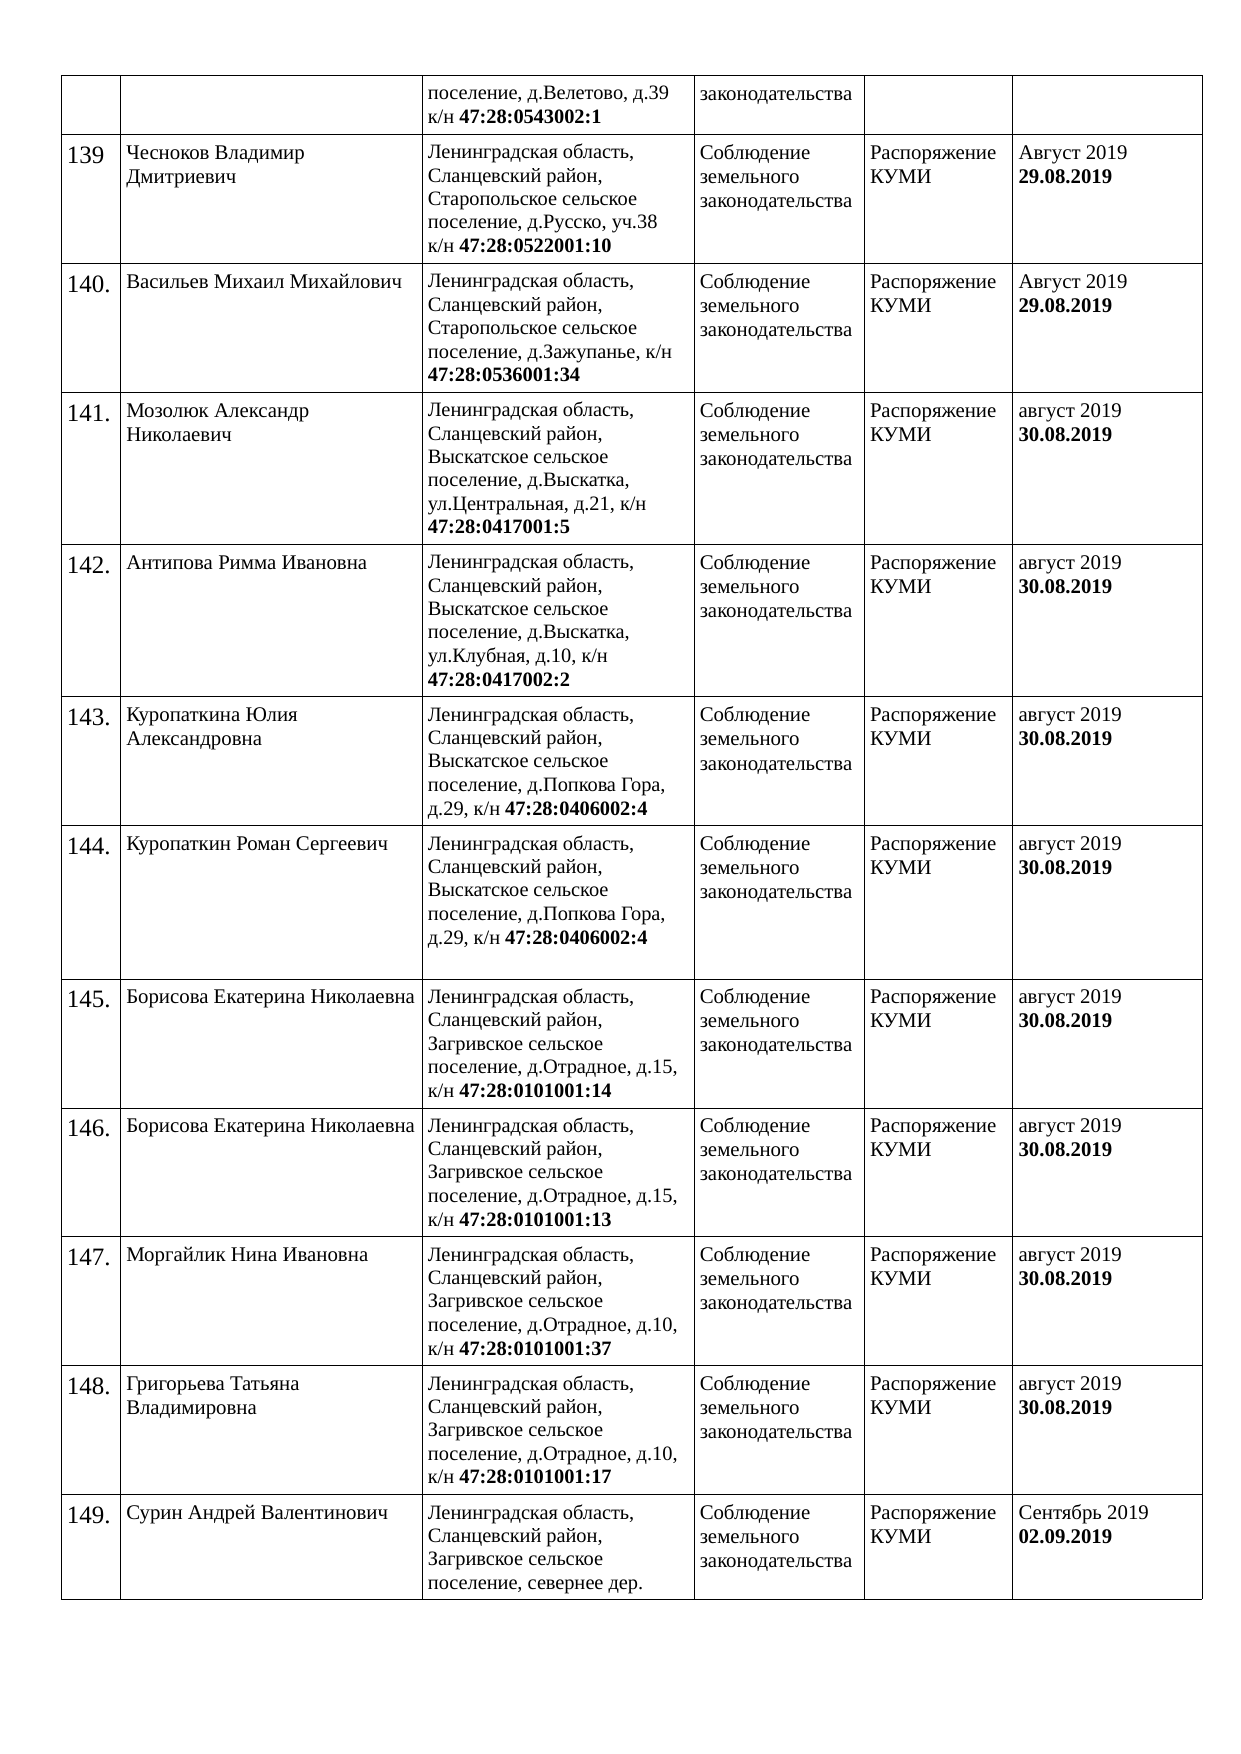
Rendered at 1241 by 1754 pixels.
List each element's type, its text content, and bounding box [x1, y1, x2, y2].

table_cell 144. [62, 826, 120, 978]
table_cell Чесноков Владимир Дмитриевич [121, 135, 422, 263]
table_cell Ленинградская область, Сланцевский район, Старопольское сельское поселение, д.Русско, уч.38 к/н 47:28:0522001:10 [423, 135, 694, 263]
table_cell Ленинградская область, Сланцевский район, Загривское сельское поселение, д.Отрадное, д.10, к/н 47:28:0101001:37 [423, 1237, 694, 1365]
table_cell август 2019 30.08.2019 [1013, 1237, 1202, 1365]
table_cell Григорьева Татьяна Владимировна [121, 1366, 422, 1494]
table_cell Ленинградская область, Сланцевский район, Выскатское сельское поселение, д.Попкова Гора, д.29, к/н 47:28:0406002:4 [423, 826, 694, 978]
table_cell Соблюдение земельного законодательства [695, 1495, 864, 1599]
table_cell Ленинградская область, Сланцевский район, Выскатское сельское поселение, д.Выскатка, ул.Клубная, д.10, к/н 47:28:0417002:2 [423, 545, 694, 696]
table_cell Распоряжение КУМИ [865, 697, 1012, 825]
table_cell Соблюдение земельного законодательства [695, 1109, 864, 1236]
table_cell 142. [62, 545, 120, 696]
table_cell август 2019 30.08.2019 [1013, 826, 1202, 978]
table_cell Куропаткина Юлия Александровна [121, 697, 422, 825]
table_cell Соблюдение земельного законодательства [695, 826, 864, 978]
table_cell Ленинградская область, Сланцевский район, Загривское сельское поселение, д.Отрадное, д.15, к/н 47:28:0101001:13 [423, 1109, 694, 1236]
table_cell Август 2019 29.08.2019 [1013, 135, 1202, 263]
table_cell Васильев Михаил Михайлович [121, 264, 422, 392]
table_cell законодательства [695, 76, 864, 134]
table_cell 147. [62, 1237, 120, 1365]
table_cell Распоряжение КУМИ [865, 1237, 1012, 1365]
table_cell поселение, д.Велетово, д.39 к/н 47:28:0543002:1 [423, 76, 694, 134]
table_cell 145. [62, 980, 120, 1107]
table_cell Борисова Екатерина Николаевна [121, 1109, 422, 1236]
table_cell Распоряжение КУМИ [865, 135, 1012, 263]
table_cell Соблюдение земельного законодательства [695, 135, 864, 263]
table_cell Куропаткин Роман Сергеевич [121, 826, 422, 978]
table_cell Распоряжение КУМИ [865, 1495, 1012, 1599]
table_cell Соблюдение земельного законодательства [695, 1237, 864, 1365]
table_cell Август 2019 29.08.2019 [1013, 264, 1202, 392]
table_cell Мозолюк Александр Николаевич [121, 393, 422, 544]
table_cell Распоряжение КУМИ [865, 264, 1012, 392]
table_cell Антипова Римма Ивановна [121, 545, 422, 696]
table_cell Борисова Екатерина Николаевна [121, 980, 422, 1107]
table_cell 148. [62, 1366, 120, 1494]
table_cell Ленинградская область, Сланцевский район, Загривское сельское поселение, д.Отрадное, д.10, к/н 47:28:0101001:17 [423, 1366, 694, 1494]
table_cell Распоряжение КУМИ [865, 1109, 1012, 1236]
table_cell август 2019 30.08.2019 [1013, 1366, 1202, 1494]
table_cell Ленинградская область, Сланцевский район, Загривское сельское поселение, севернее дер. [423, 1495, 694, 1599]
table_cell Соблюдение земельного законодательства [695, 545, 864, 696]
table_cell [1013, 76, 1202, 134]
table_cell Моргайлик Нина Ивановна [121, 1237, 422, 1365]
table_cell 139 [62, 135, 120, 263]
table_cell Ленинградская область, Сланцевский район, Выскатское сельское поселение, д.Попкова Гора, д.29, к/н 47:28:0406002:4 [423, 697, 694, 825]
table_cell [62, 76, 120, 134]
table_cell Распоряжение КУМИ [865, 1366, 1012, 1494]
table_cell Сентябрь 2019 02.09.2019 [1013, 1495, 1202, 1599]
table_cell 146. [62, 1109, 120, 1236]
table_cell [865, 76, 1012, 134]
table_cell Распоряжение КУМИ [865, 826, 1012, 978]
table_cell Соблюдение земельного законодательства [695, 697, 864, 825]
table_cell 140. [62, 264, 120, 392]
table_cell Ленинградская область, Сланцевский район, Выскатское сельское поселение, д.Выскатка, ул.Центральная, д.21, к/н 47:28:0417001:5 [423, 393, 694, 544]
table_cell август 2019 30.08.2019 [1013, 545, 1202, 696]
table_cell Ленинградская область, Сланцевский район, Загривское сельское поселение, д.Отрадное, д.15, к/н 47:28:0101001:14 [423, 980, 694, 1107]
table_cell август 2019 30.08.2019 [1013, 393, 1202, 544]
table_cell 149. [62, 1495, 120, 1599]
table_cell Соблюдение земельного законодательства [695, 980, 864, 1107]
table_cell 143. [62, 697, 120, 825]
table_cell Соблюдение земельного законодательства [695, 1366, 864, 1494]
table_cell Соблюдение земельного законодательства [695, 393, 864, 544]
table_cell Ленинградская область, Сланцевский район, Старопольское сельское поселение, д.Зажупанье, к/н 47:28:0536001:34 [423, 264, 694, 392]
table_cell август 2019 30.08.2019 [1013, 697, 1202, 825]
table_cell Соблюдение земельного законодательства [695, 264, 864, 392]
table_cell 141. [62, 393, 120, 544]
table_cell август 2019 30.08.2019 [1013, 980, 1202, 1107]
table_cell Сурин Андрей Валентинович [121, 1495, 422, 1599]
table_cell [121, 76, 422, 134]
table_cell август 2019 30.08.2019 [1013, 1109, 1202, 1236]
table_cell Распоряжение КУМИ [865, 393, 1012, 544]
table_cell Распоряжение КУМИ [865, 545, 1012, 696]
table_cell Распоряжение КУМИ [865, 980, 1012, 1107]
